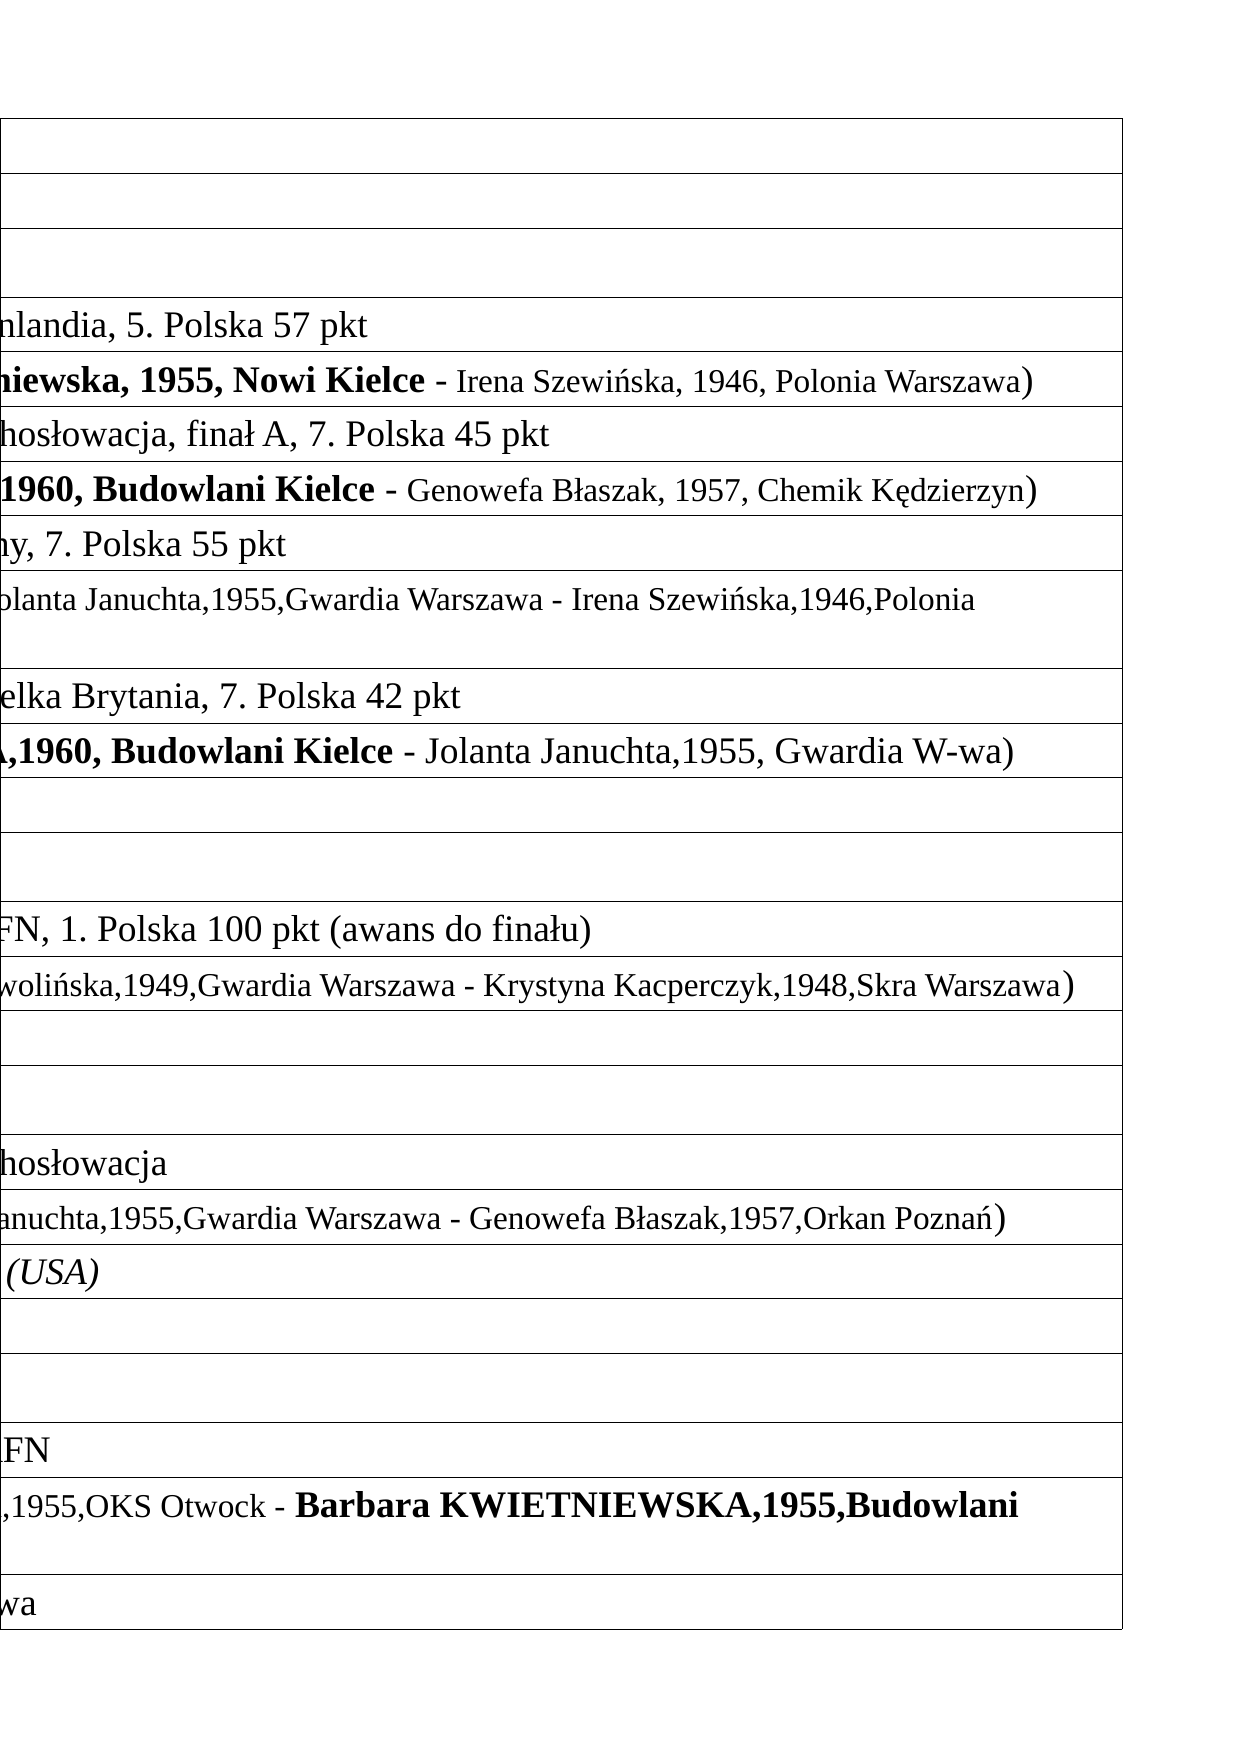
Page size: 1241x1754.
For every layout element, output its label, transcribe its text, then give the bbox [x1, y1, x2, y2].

table_cell Puchar Europy kobiet (półfinał) [1, 833, 1122, 901]
table_cell (Barbara KWIETNIEWSKA,1955,Lechia Kielce - Grażyna Oliszewska,1959,Lubtour Z.Góra - Jolanta Januchta,1955,Gwardia Warszawa - Irena Szewińska,1946,Polonia Warszawa) [1, 571, 1122, 668]
table_cell (Ewa Marcinkowska, 1966, Górnik Zabrze - Marzena Wojdecka, 1963, Start Łódź - Elżbieta Kapusta, 1960, Budowlani Kielce - Genowefa Błaszak, 1957, Chemik Kędzierzyn) [1, 462, 1122, 515]
table_cell [1, 1299, 1122, 1353]
table_cell [1, 174, 1122, 227]
table_cell [1, 778, 1122, 832]
table_cell 26.08.1973 Duisburg/RFN [1, 1423, 1122, 1477]
table_cell 24.07.2005 Kowno/Litwa [1, 1575, 1122, 1629]
table_cell Zawody Przyjaźni* [1, 1066, 1122, 1134]
table_cell Mistrzostwa Europy juniorek [1, 1354, 1122, 1422]
table_cell (Elżbieta KAPUSTA, 1960, Budowlani Kielce - Małgorzata Dunecka,1956,Start Lublin - Jolanta Januchta,1955,Gwardia Warszawa - Genowefa Błaszak,1957,Orkan Poznań) [1, 1190, 1122, 1243]
table_cell [1, 1011, 1122, 1065]
table_cell (Barbara KWIETNIEWSKA,1955, Nowi Kielce - Elżbieta Katolik,1949,Wisła Kraków - Zofia Zwolińska,1949,Gwardia Warszawa - Krystyna Kacperczyk,1948,Skra Warszawa) [1, 957, 1122, 1010]
table_cell 14.08.1977 Helsinki/Finlandia, 5. Polska 57 pkt [1, 298, 1122, 351]
table_cell * - zawody państw bloku wschodniego, które zbojkotowały Igrzyska Olimpijskie w Los Angeles (USA) [1, 1245, 1122, 1298]
table_cell (Grażyna Siewierska,1955,MKS AZS Lublin-Genowefa Nowaczyk,1957,MKS Kórnik-Bernarda Zalewska,1955,OKS Otwock - Barbara KWIETNIEWSKA,1955,Budowlani Kielce) [1, 1478, 1122, 1574]
table_cell (Ewa Piasek,1961, Skra W-wa - Małgorzata Dunecka,1956, Start Lublin - Elżbieta KAPUSTA,1960, Budowlani Kielce - Jolanta Januchta,1955, Gwardia W-wa) [1, 724, 1122, 777]
table_cell 28.06.1987 Praga/Czechosłowacja, finał A, 7. Polska 45 pkt [1, 407, 1122, 461]
table_cell 17.07.1977 Stuttgart/RFN, 1. Polska 100 pkt (awans do finału) [1, 902, 1122, 956]
table_cell 18.08.1984 Praga/Czechosłowacja [1, 1135, 1122, 1189]
table_cell Puchar Europy kobiet (finał) [1, 229, 1122, 297]
table_cell 21.08.1983 Londyn/Wielka Brytania, 7. Polska 42 pkt [1, 669, 1122, 722]
table_cell (Krystyna Kacperczyk, 1948, Skra Warszawa - Elżbieta Katolik, 1949, Wisła Kraków - Barbara Kwietniewska, 1955, Nowi Kielce - Irena Szewińska, 1946, Polonia Warszawa) [1, 352, 1122, 406]
table_cell (Grażyna Oliszewska,1959, Lubtour Zielona Góra -Elżbieta KAPUSTA, 1960, Budowlani Kielce -Jolanta Januchta,1955, Gwardia Warszawa – Genowefa Błaszak,1957,Orkan Poznań) [1, 119, 1122, 173]
table_cell 5.08.1979 Turyn/Włochy, 7. Polska 55 pkt [1, 516, 1122, 570]
